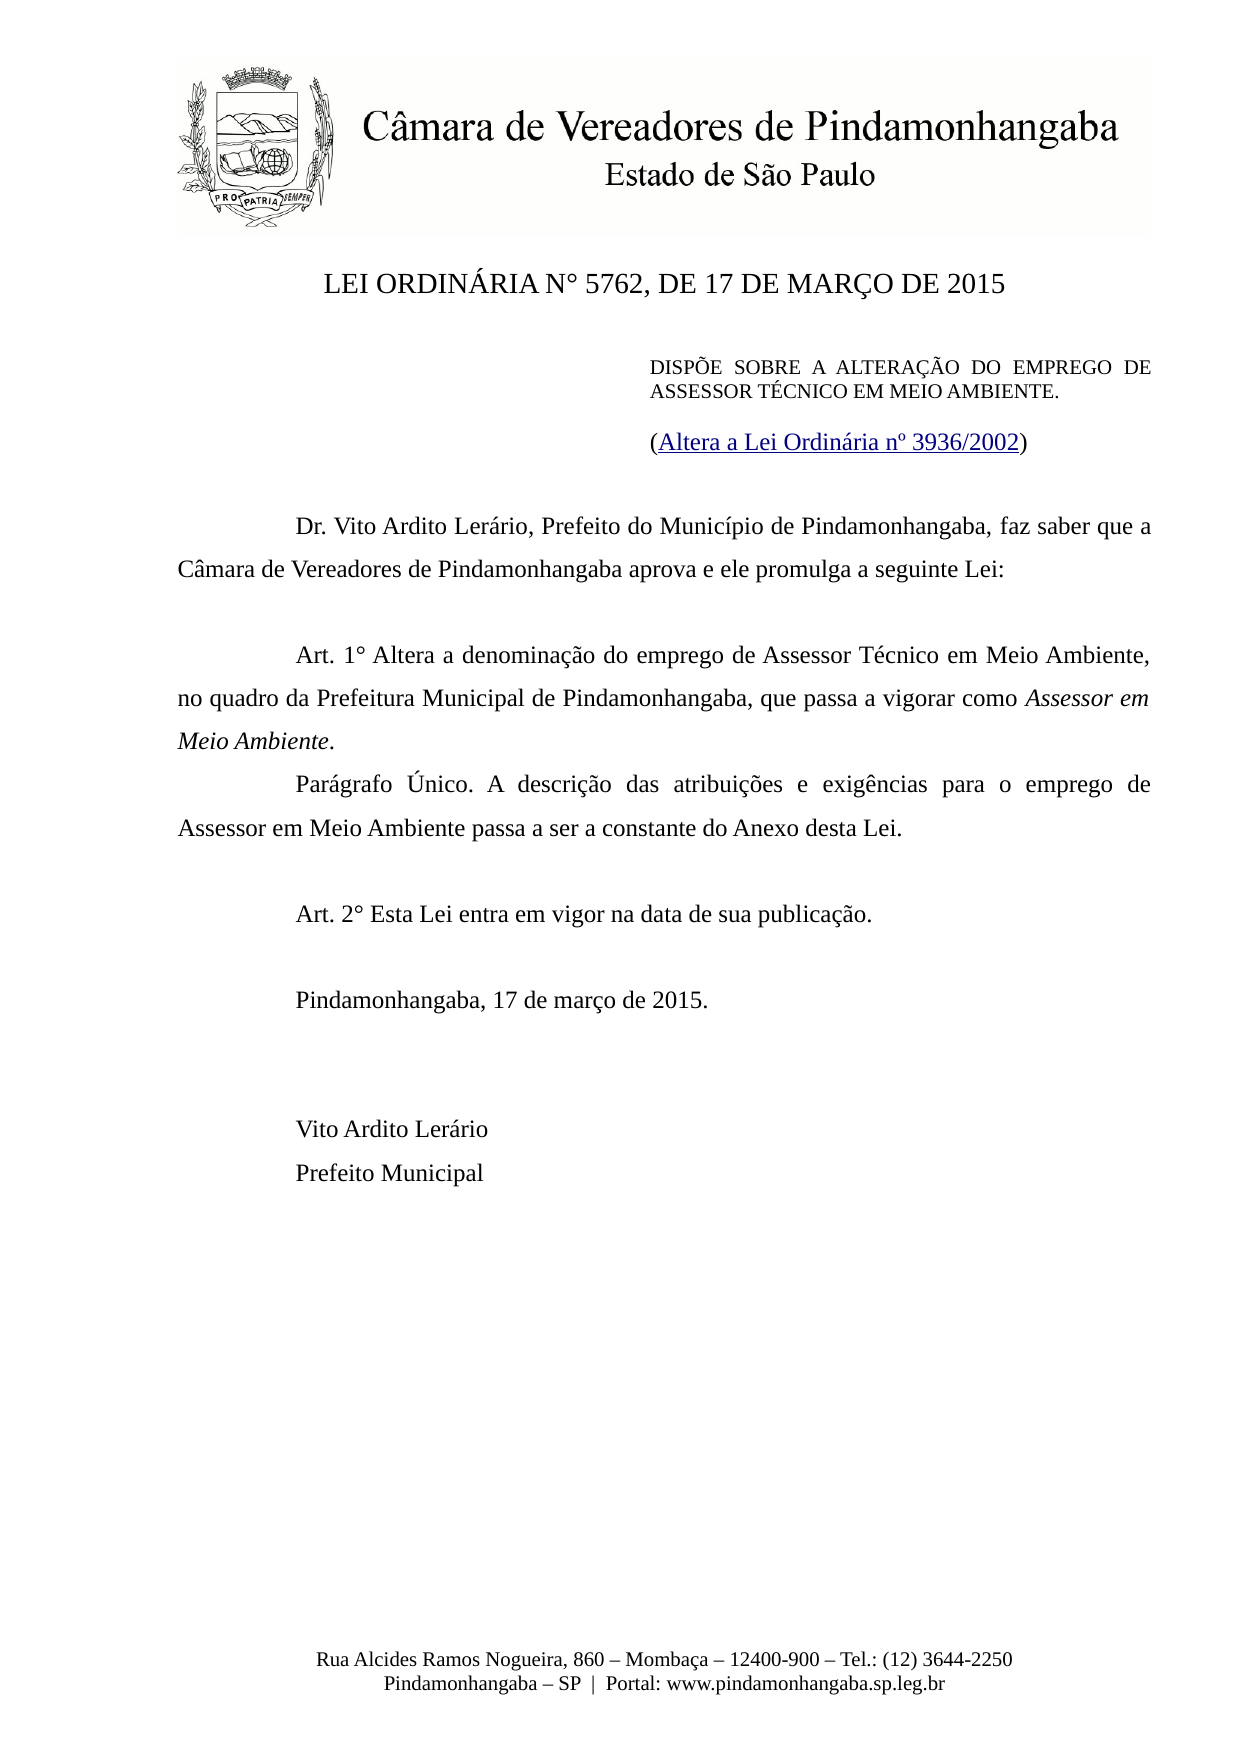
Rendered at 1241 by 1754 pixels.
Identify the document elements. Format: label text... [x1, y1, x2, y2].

text Art. 1° Altera a denominação do emprego de Assessor Técnico em Meio Ambiente, no quadro da Prefeitura Municipal de Pindamonhangaba, que passa a vigorar como Assessor em Meio Ambiente. [177, 640, 1152, 755]
text Parágrafo Único. A descrição das atribuições e exigências para o emprego de Assessor em Meio Ambiente passa a ser a constante do Anexo desta Lei. [177, 769, 1152, 841]
text Prefeito Municipal [177, 1158, 1152, 1186]
text Art. 2° Esta Lei entra em vigor na data de sua publicação. [177, 899, 1152, 928]
text LEI ORDINÁRIA N° 5762, de 17 de março de 2015 [177, 266, 1152, 299]
text DISPÕE SOBRE A ALTERAÇÃO DO EMPREGO DE ASSESSOR TÉCNICO EM MEIO AMBIENTE. [649, 355, 1152, 403]
picture [177, 59, 1152, 236]
text Dr. Vito Ardito Lerário, Prefeito do Município de Pindamonhangaba, faz saber que a Câmara de Vereadores de Pindamonhangaba aprova e ele promulga a seguinte Lei: [177, 511, 1152, 583]
text Vito Ardito Lerário [177, 1114, 1152, 1143]
text (Altera a Lei Ordinária nº 3936/2002) [649, 427, 1152, 456]
text Pindamonhangaba, 17 de março de 2015. [177, 985, 1152, 1014]
